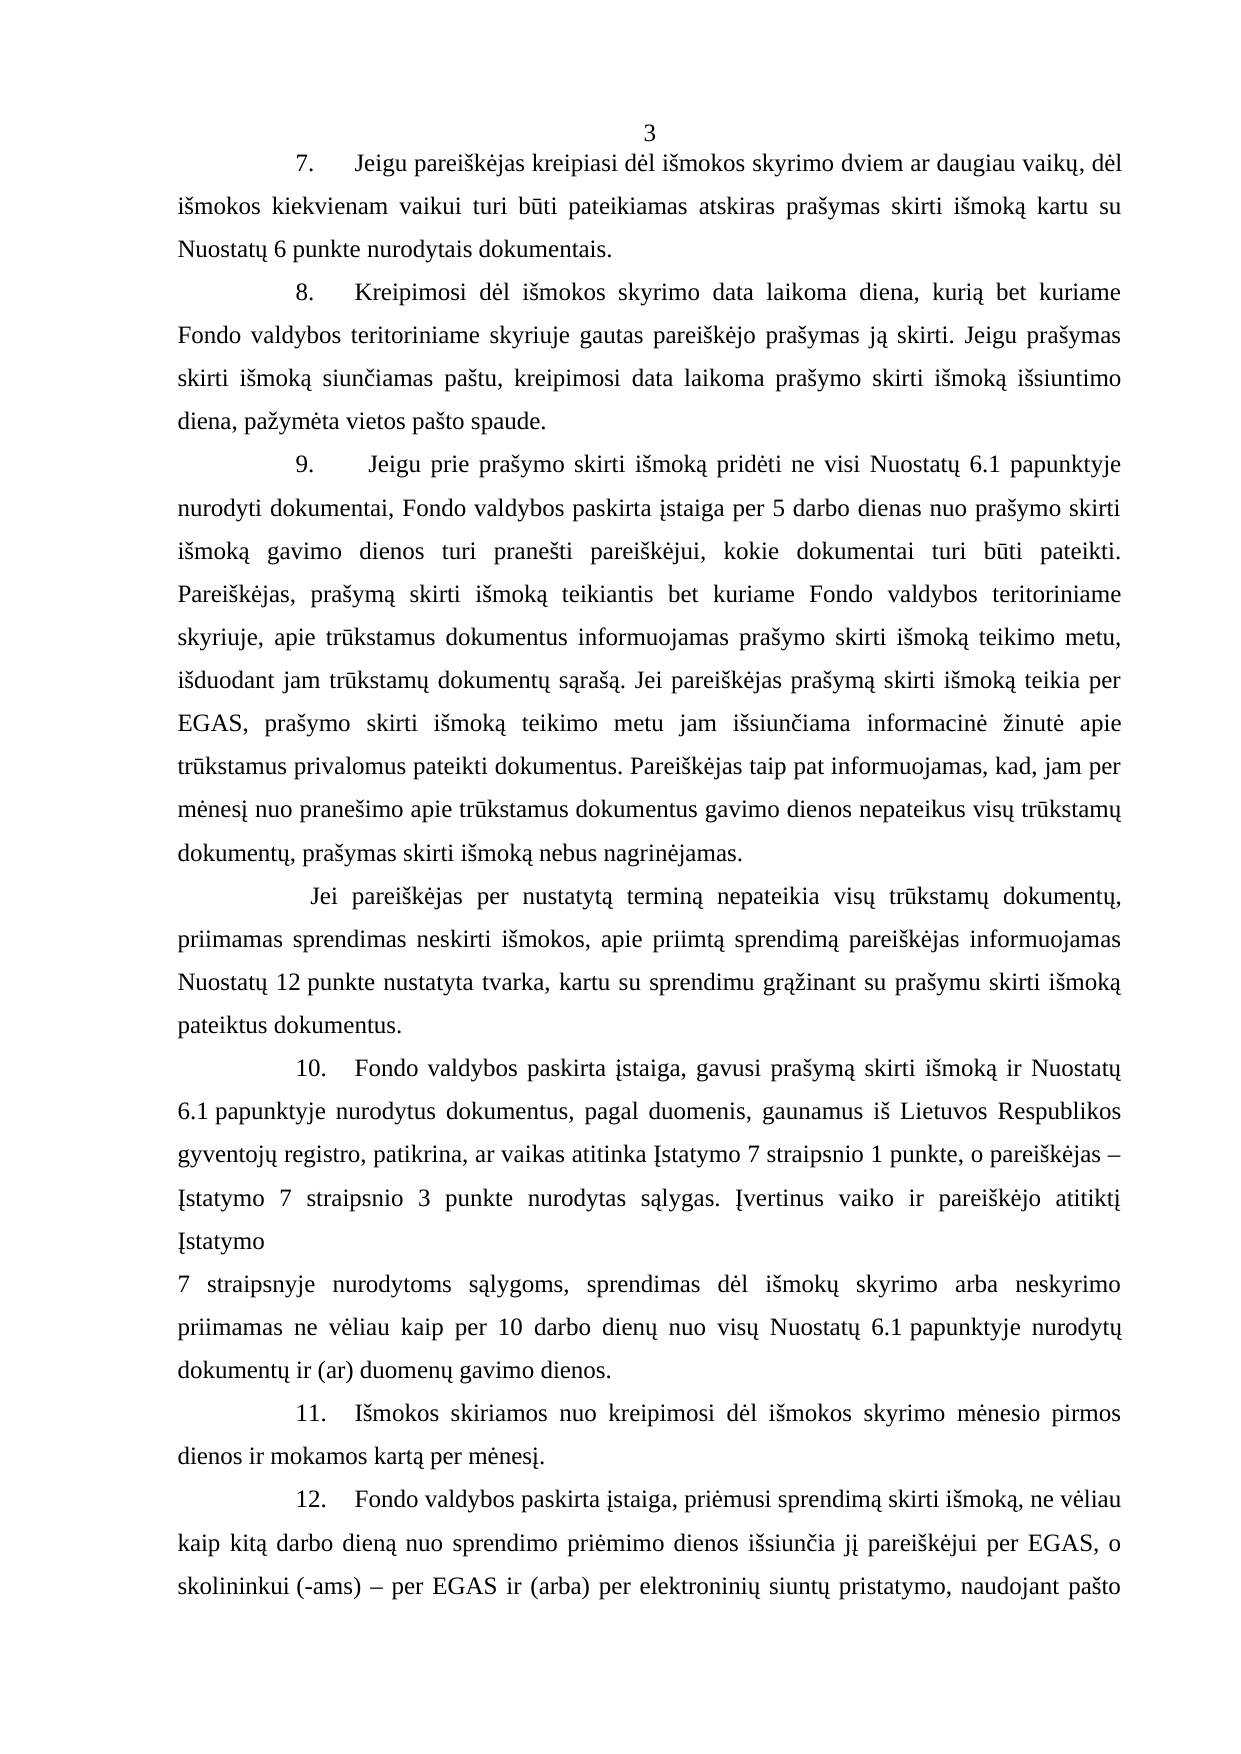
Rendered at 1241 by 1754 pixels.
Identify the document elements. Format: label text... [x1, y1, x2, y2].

text 10. Fondo valdybos paskirta įstaiga, gavusi prašymą skirti išmoką ir Nuostatų 6.1 papunktyje nurodytus dokumentus, pagal duomenis, gaunamus iš Lietuvos Respublikos gyventojų registro, patikrina, ar vaikas atitinka Įstatymo 7 straipsnio 1 punkte, o pareiškėjas – Įstatymo 7 straipsnio 3 punkte nurodytas sąlygas. Įvertinus vaiko ir pareiškėjo atitiktį Įstatymo 7 straipsnyje nurodytoms sąlygoms, sprendimas dėl išmokų skyrimo arba neskyrimo priimamas ne vėliau kaip per 10 darbo dienų nuo visų Nuostatų 6.1 papunktyje nurodytų dokumentų ir (ar) duomenų gavimo dienos. [177, 1053, 1122, 1384]
text Jei pareiškėjas per nustatytą terminą nepateikia visų trūkstamų dokumentų, priimamas sprendimas neskirti išmokos, apie priimtą sprendimą pareiškėjas informuojamas Nuostatų 12 punkte nustatyta tvarka, kartu su sprendimu grąžinant su prašymu skirti išmoką pateiktus dokumentus. [177, 881, 1122, 1039]
text 12. Fondo valdybos paskirta įstaiga, priėmusi sprendimą skirti išmoką, ne vėliau kaip kitą darbo dieną nuo sprendimo priėmimo dienos išsiunčia jį pareiškėjui per EGAS, o skolininkui (‑ams) – per EGAS ir (arba) per elektroninių siuntų pristatymo, naudojant pašto [177, 1484, 1122, 1599]
text 9. Jeigu prie prašymo skirti išmoką pridėti ne visi Nuostatų 6.1 papunktyje nurodyti dokumentai, Fondo valdybos paskirta įstaiga per 5 darbo dienas nuo prašymo skirti išmoką gavimo dienos turi pranešti pareiškėjui, kokie dokumentai turi būti pateikti. Pareiškėjas, prašymą skirti išmoką teikiantis bet kuriame Fondo valdybos teritoriniame skyriuje, apie trūkstamus dokumentus informuojamas prašymo skirti išmoką teikimo metu, išduodant jam trūkstamų dokumentų sąrašą. Jei pareiškėjas prašymą skirti išmoką teikia per EGAS, prašymo skirti išmoką teikimo metu jam išsiunčiama informacinė žinutė apie trūkstamus privalomus pateikti dokumentus. Pareiškėjas taip pat informuojamas, kad, jam per mėnesį nuo pranešimo apie trūkstamus dokumentus gavimo dienos nepateikus visų trūkstamų dokumentų, prašymas skirti išmoką nebus nagrinėjamas. [177, 449, 1122, 866]
text 11. Išmokos skiriamos nuo kreipimosi dėl išmokos skyrimo mėnesio pirmos dienos ir mokamos kartą per mėnesį. [177, 1398, 1122, 1470]
text 7. Jeigu pareiškėjas kreipiasi dėl išmokos skyrimo dviem ar daugiau vaikų, dėl išmokos kiekvienam vaikui turi būti pateikiamas atskiras prašymas skirti išmoką kartu su Nuostatų 6 punkte nurodytais dokumentais. [177, 148, 1122, 263]
text 8. Kreipimosi dėl išmokos skyrimo data laikoma diena, kurią bet kuriame Fondo valdybos teritoriniame skyriuje gautas pareiškėjo prašymas ją skirti. Jeigu prašymas skirti išmoką siunčiamas paštu, kreipimosi data laikoma prašymo skirti išmoką išsiuntimo diena, pažymėta vietos pašto spaude. [177, 277, 1122, 435]
